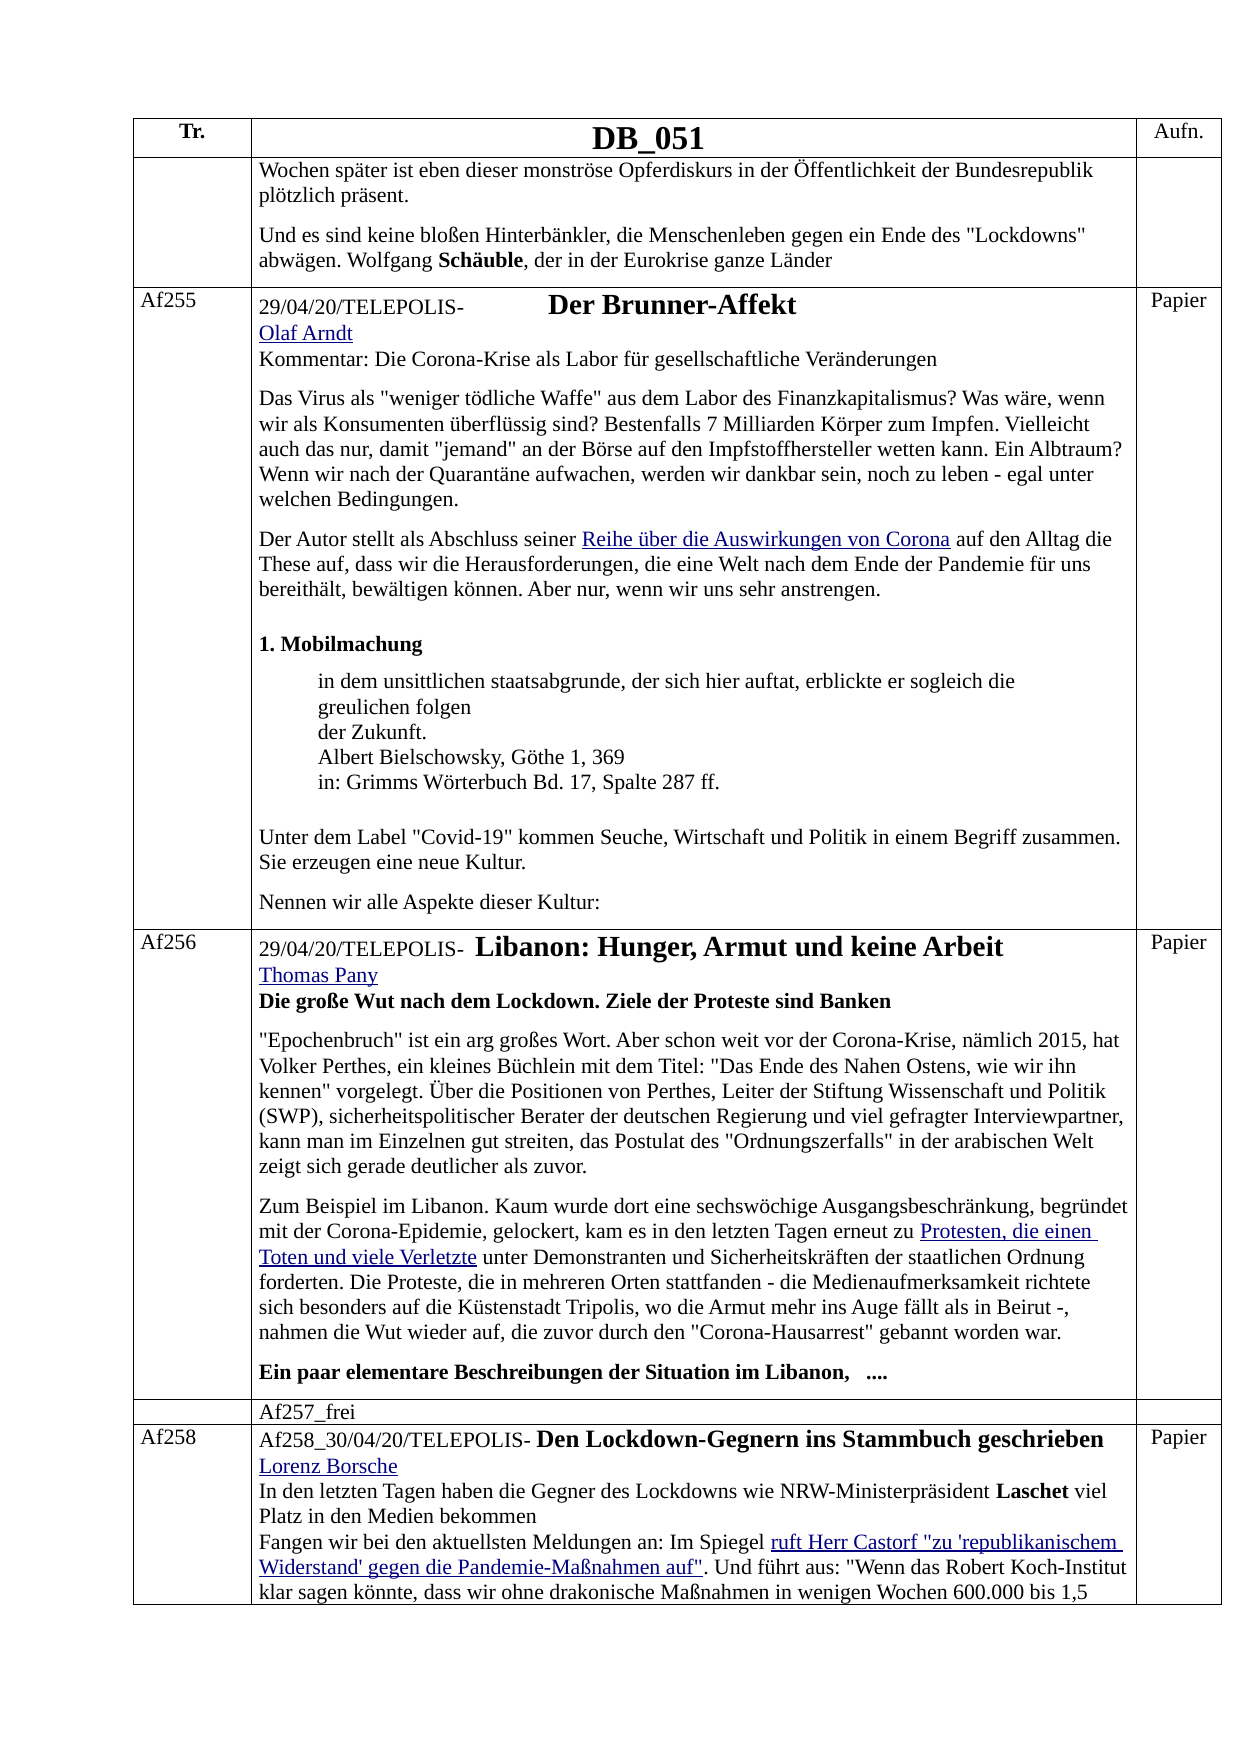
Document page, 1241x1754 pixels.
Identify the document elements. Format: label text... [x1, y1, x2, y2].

table_cell [1137, 158, 1221, 287]
table_header Aufn. [1137, 119, 1221, 157]
table_cell [1137, 1400, 1221, 1424]
table_header DB_051 [252, 119, 1136, 157]
table_cell Af258 [134, 1425, 251, 1604]
table_cell Af256 [134, 930, 251, 1399]
table_cell 29/04/20/TELEPOLIS- Der Brunner-Affekt Olaf Arndt Kommentar: Die Corona-Krise als Labor für gesellschaftliche Veränderungen Das Virus als "weniger tödliche Waffe" aus dem Labor des Finanzkapitalismus? Was wäre, wenn wir als Konsumenten überflüssig sind? Bestenfalls 7 Milliarden Körper zum Impfen. Vielleicht auch das nur, damit "jemand" an der Börse auf den Impfstoffhersteller wetten kann. Ein Albtraum? Wenn wir nach der Quarantäne aufwachen, werden wir dankbar sein, noch zu leben - egal unter welchen Bedingungen. Der Autor stellt als Abschluss seiner Reihe über die Auswirkungen von Corona auf den Alltag die These auf, dass wir die Herausforderungen, die eine Welt nach dem Ende der Pandemie für uns bereithält, bewältigen können. Aber nur, wenn wir uns sehr anstrengen. 1. Mobilmachung in dem unsittlichen staatsabgrunde, der sich hier auftat, erblickte er sogleich die greulichen folgen der Zukunft. Albert Bielschowsky, Göthe 1, 369 in: Grimms Wörterbuch Bd. 17, Spalte 287 ff. Unter dem Label "Covid-19" kommen Seuche, Wirtschaft und Politik in einem Begriff zusammen. Sie erzeugen eine neue Kultur. Nennen wir alle Aspekte dieser Kultur: [252, 288, 1136, 929]
table_header ­Tr. [134, 119, 251, 157]
table_cell [134, 158, 251, 287]
table_cell Papier [1137, 1425, 1221, 1604]
table_cell Wochen später ist eben dieser monströse Opferdiskurs in der Öffentlichkeit der Bundesrepublik plötzlich präsent. Und es sind keine bloßen Hinterbänkler, die Menschenleben gegen ein Ende des "Lockdowns" abwägen. Wolfgang Schäuble, der in der Eurokrise ganze Länder [252, 158, 1136, 287]
table_cell Af255 [134, 288, 251, 929]
table_cell 29/04/20/TELEPOLIS- Libanon: Hunger, Armut und keine Arbeit Thomas Pany Die große Wut nach dem Lockdown. Ziele der Proteste sind Banken "Epochenbruch" ist ein arg großes Wort. Aber schon weit vor der Corona-Krise, nämlich 2015, hat Volker Perthes, ein kleines Büchlein mit dem Titel: "Das Ende des Nahen Ostens, wie wir ihn kennen" vorgelegt. Über die Positionen von Perthes, Leiter der Stiftung Wissenschaft und Politik (SWP), sicherheitspolitischer Berater der deutschen Regierung und viel gefragter Interviewpartner, kann man im Einzelnen gut streiten, das Postulat des "Ordnungszerfalls" in der arabischen Welt zeigt sich gerade deutlicher als zuvor. Zum Beispiel im Libanon. Kaum wurde dort eine sechswöchige Ausgangsbeschränkung, begründet mit der Corona-Epidemie, gelockert, kam es in den letzten Tagen erneut zu Protesten, die einen Toten und viele Verletzte unter Demonstranten und Sicherheitskräften der staatlichen Ordnung forderten. Die Proteste, die in mehreren Orten stattfanden - die Medienaufmerksamkeit richtete sich besonders auf die Küstenstadt Tripolis, wo die Armut mehr ins Auge fällt als in Beirut -, nahmen die Wut wieder auf, die zuvor durch den "Corona-Hausarrest" gebannt worden war. Ein paar elementare Beschreibungen der Situation im Libanon, .... [252, 930, 1136, 1399]
table_cell Papier [1137, 288, 1221, 929]
table_cell Af258_30/04/20/TELEPOLIS- Den Lockdown-Gegnern ins Stammbuch geschrieben Lorenz Borsche In den letzten Tagen haben die Gegner des Lockdowns wie NRW-Ministerpräsident Laschet viel Platz in den Medien bekommen Fangen wir bei den aktuellsten Meldungen an: Im Spiegel ruft Herr Castorf "zu 'republikanischem Widerstand' gegen die Pandemie-Maßnahmen auf". Und führt aus: "Wenn das Robert Koch-Institut klar sagen könnte, dass wir ohne drakonische Maßnahmen in wenigen Wochen 600.000 bis 1,5 [252, 1425, 1136, 1604]
table_cell [134, 1400, 251, 1424]
table_cell Af257_frei [252, 1400, 1136, 1424]
table_cell Papier [1137, 930, 1221, 1399]
